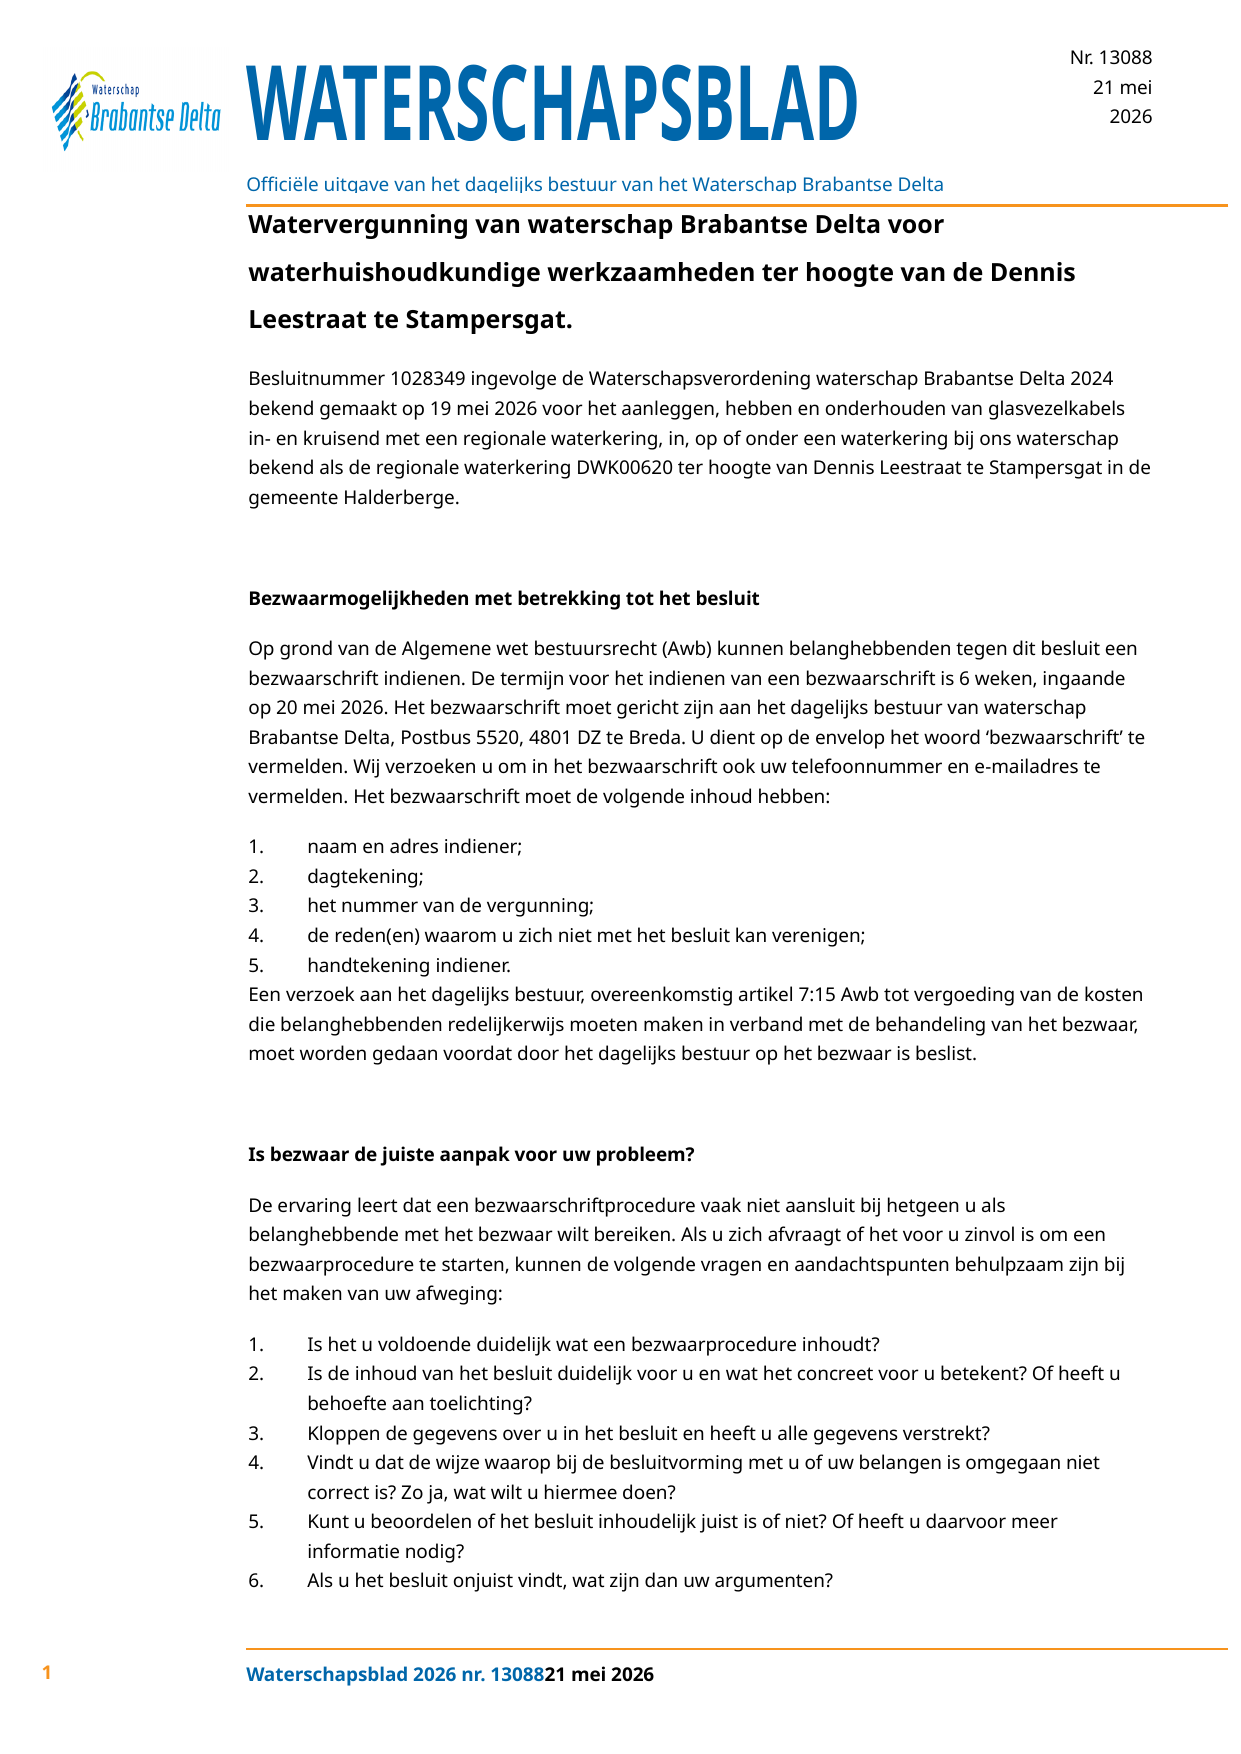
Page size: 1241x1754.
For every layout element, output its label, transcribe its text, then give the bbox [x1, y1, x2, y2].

text Is bezwaar de juiste aanpak voor uw probleem? [248, 1141, 1152, 1167]
text Op grond van de Algemene wet bestuursrecht (Awb) kunnen belanghebbenden tegen dit besluit een bezwaarschrift indienen. De termijn voor het indienen van een bezwaarschrift is 6 weken, ingaande op 20 mei 2026. Het bezwaarschrift moet gericht zijn aan het dagelijks bestuur van waterschap Brabantse Delta, Postbus 5520, 4801 DZ te Breda. U dient op de envelop het woord ‘bezwaarschrift’ te vermelden. Wij verzoeken u om in het bezwaarschrift ook uw telefoonnummer en e‑mailadres te vermelden. Het bezwaarschrift moet de volgende inhoud hebben: [248, 635, 1152, 809]
list Als u het besluit onjuist vindt, wat zijn dan uw argumenten? [248, 1568, 1152, 1593]
list Is de inhoud van het besluit duidelijk voor u en wat het concreet voor u betekent? Of heeft u behoefte aan toelichting? [248, 1361, 1152, 1416]
list Kloppen de gegevens over u in het besluit en heeft u alle gegevens verstrekt? [248, 1420, 1152, 1445]
list naam en adres indiener; [248, 833, 1152, 859]
list Kunt u beoordelen of het besluit inhoudelijk juist is of niet? Of heeft u daarvoor meer informatie nodig? [248, 1508, 1152, 1564]
text De ervaring leert dat een bezwaarschriftprocedure vaak niet aansluit bij hetgeen u als belanghebbende met het bezwaar wilt bereiken. Als u zich afvraagt of het voor u zinvol is om een bezwaarprocedure te starten, kunnen de volgende vragen en aandachtspunten behulpzaam zijn bij het maken van uw afweging: [248, 1192, 1152, 1306]
text Een verzoek aan het dagelijks bestuur, overeenkomstig artikel 7:15 Awb tot vergoeding van de kosten die belanghebbenden redelijkerwijs moeten maken in verband met de behandeling van het bezwaar, moet worden gedaan voordat door het dagelijks bestuur op het bezwaar is beslist. [248, 981, 1152, 1066]
list het nummer van de vergunning; [248, 893, 1152, 918]
list Vindt u dat de wijze waarop bij de besluitvorming met u of uw belangen is omgegaan niet correct is? Zo ja, wat wilt u hiermee doen? [248, 1449, 1152, 1504]
list de reden(en) waarom u zich niet met het besluit kan verenigen; [248, 922, 1152, 948]
text Besluitnummer 1028349 ingevolge de Waterschapsverordening waterschap Brabantse Delta 2024 bekend gemaakt op 19 mei 2026 voor het aanleggen, hebben en onderhouden van glasvezelkabels in- en kruisend met een regionale waterkering, in, op of onder een waterkering bij ons waterschap bekend als de regionale waterkering DWK00620 ter hoogte van Dennis Leestraat te Stampersgat in de gemeente Halderberge. [248, 366, 1152, 509]
picture [41, 47, 231, 172]
list dagtekening; [248, 863, 1152, 889]
list handtekening indiener. [248, 952, 1152, 977]
list Is het u voldoende duidelijk wat een bezwaarprocedure inhoudt? [248, 1331, 1152, 1357]
text Bezwaarmogelijkheden met betrekking tot het besluit [248, 585, 1152, 610]
text Watervergunning van waterschap Brabantse Delta voor waterhuishoudkundige werkzaamheden ter hoogte van de Dennis Leestraat te Stampersgat. [248, 207, 1152, 336]
